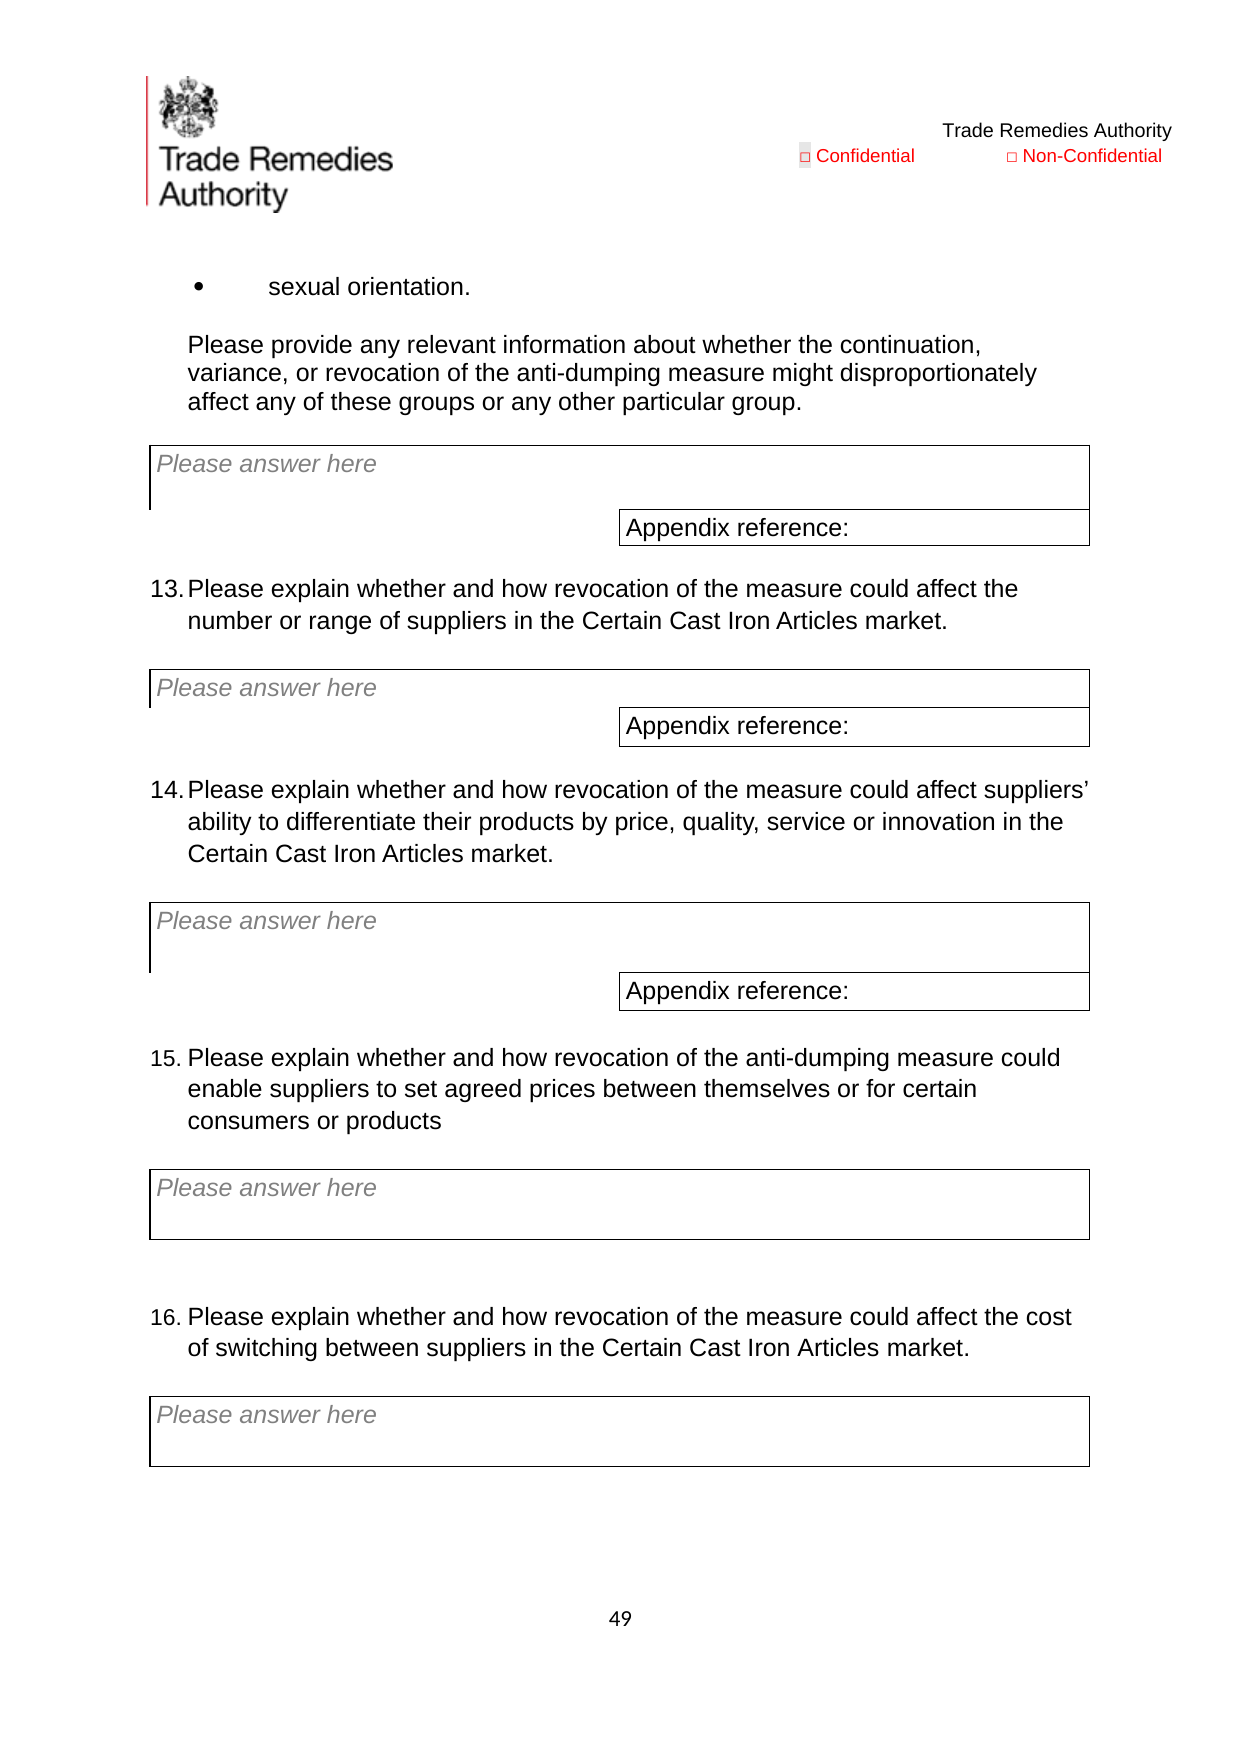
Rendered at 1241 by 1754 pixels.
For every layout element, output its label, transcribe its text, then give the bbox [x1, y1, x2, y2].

table_header Please answer here [151, 903, 1089, 972]
table_header Please answer here [151, 670, 1089, 707]
table_cell Appendix reference: [620, 510, 1089, 544]
table_cell [150, 973, 619, 1010]
table_header Please answer here [151, 1170, 1089, 1239]
table_header Please answer here [151, 1397, 1089, 1466]
list Please explain whether and how revocation of the measure could affect the cost of switching between suppliers in the Certain Cast Iron Articles market. [150, 1302, 1090, 1362]
list Please explain whether and how revocation of the measure could affect suppliers’ ability to differentiate their products by price, quality, service or innovation in the Certain Cast Iron Articles market. [150, 776, 1090, 867]
list Please explain whether and how revocation of the anti-dumping measure could enable suppliers to set agreed prices between themselves or for certain consumers or products [150, 1043, 1090, 1135]
table_header Please answer here [151, 446, 1089, 509]
table_cell [150, 510, 619, 544]
table_cell [150, 708, 619, 746]
list Please provide any relevant information about whether the continuation, variance, or revocation of the anti-dumping measure might disproportionately affect any of these groups or any other particular group. [187, 329, 1090, 416]
list Please explain whether and how revocation of the measure could affect the number or range of suppliers in the Certain Cast Iron Articles market. [150, 574, 1090, 635]
table_cell Appendix reference: [620, 973, 1089, 1010]
list sexual orientation. [194, 272, 1090, 301]
table_cell Appendix reference: [620, 708, 1089, 746]
